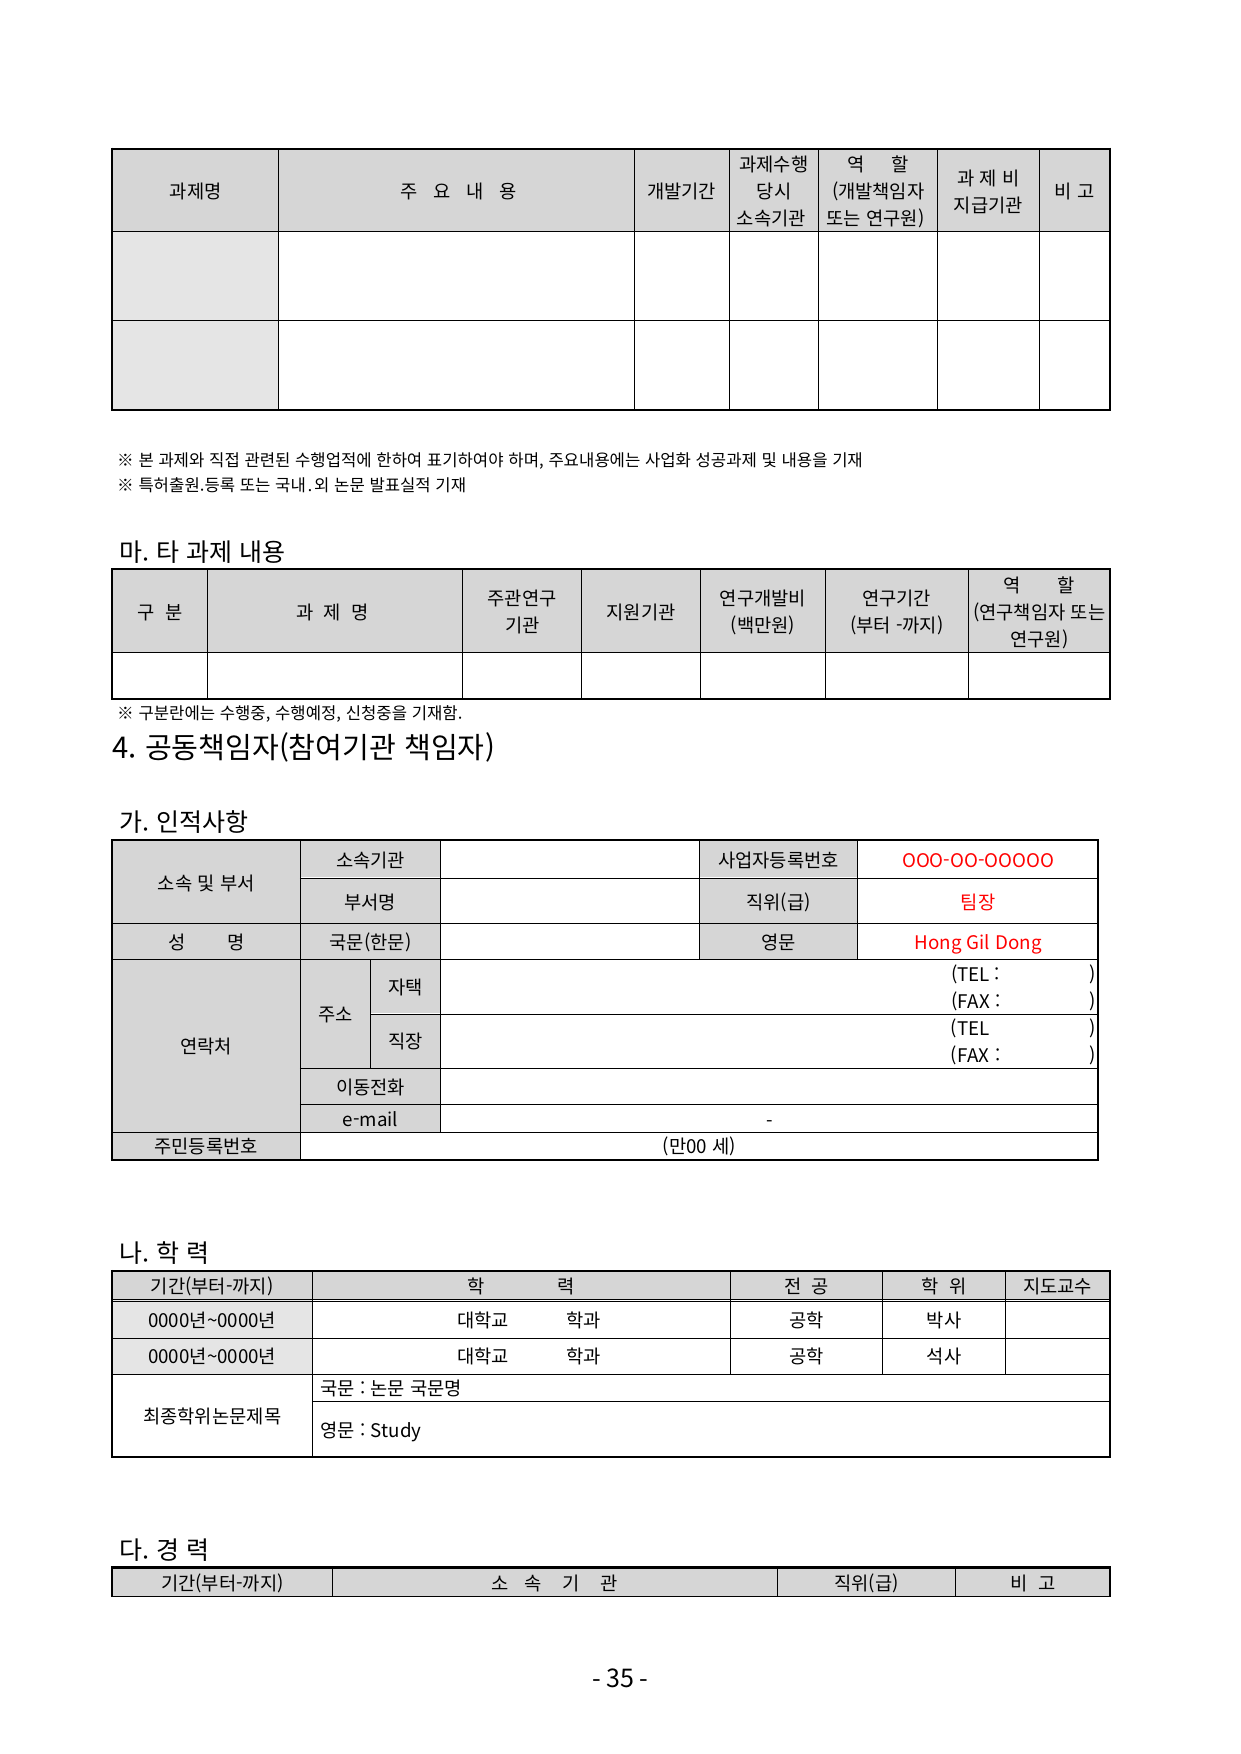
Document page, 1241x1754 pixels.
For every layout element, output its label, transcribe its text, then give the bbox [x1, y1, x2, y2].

table_cell 공학 [731, 1339, 882, 1374]
table_cell 자택 [371, 960, 440, 1013]
table_cell 대학교 학과 [313, 1302, 730, 1338]
table_cell [635, 232, 729, 320]
table_header 지도교수 [1006, 1272, 1109, 1299]
table_header 비 고 [956, 1569, 1109, 1596]
table_cell [819, 321, 937, 409]
table_cell (만00 세) [301, 1133, 1097, 1159]
table_header 과 제 비 지급기관 [938, 150, 1039, 231]
text 4. 공동책임자(참여기관 책임자) [112, 724, 1128, 767]
table_header 소 속 기 관 [333, 1569, 777, 1596]
table_header 직위(급) [778, 1569, 955, 1596]
table_cell 대학교 학과 [313, 1339, 730, 1374]
table_header 소속기관 [301, 841, 440, 877]
table_cell [582, 653, 700, 698]
table_header 비 고 [1040, 150, 1109, 231]
table_cell - [441, 1105, 1097, 1132]
text 다. 경 력 [112, 1530, 1128, 1566]
table_header 학 력 [313, 1272, 730, 1299]
table_cell 주소 [301, 960, 370, 1068]
table_cell [730, 321, 818, 409]
table_cell (TEL : ) (FAX : ) [441, 960, 1097, 1013]
text 가. 인적사항 [112, 803, 1128, 839]
table_header 역 할 (연구책임자 또는 연구원) [969, 570, 1109, 652]
table_header 구 분 [113, 570, 207, 652]
table_cell [938, 321, 1039, 409]
table_cell 0000년~0000년 [113, 1302, 312, 1338]
table_cell 영문 : Study [313, 1402, 1109, 1456]
table_header 지원기관 [582, 570, 700, 652]
table_header 역 할 (개발책임자 또는 연구원) [819, 150, 937, 231]
table_cell 공학 [731, 1302, 882, 1338]
table_cell Hong Gil Dong [858, 924, 1097, 959]
table_header 주관연구 기관 [463, 570, 581, 652]
text ※ 구분란에는 수행중, 수행예정, 신청중을 기재함. [112, 700, 1128, 724]
table_cell [730, 232, 818, 320]
table_cell 직장 [371, 1015, 440, 1068]
table_cell [208, 653, 462, 698]
table_cell 국문 : 논문 국문명 [313, 1375, 1109, 1401]
table_header [441, 841, 699, 877]
table_header 기간(부터-까지) [113, 1272, 312, 1299]
table_cell [441, 879, 699, 923]
table_cell 국문(한문) [301, 924, 440, 959]
table_header 연구개발비 (백만원) [701, 570, 825, 652]
text 나. 학 력 [112, 1233, 1128, 1270]
table_cell [701, 653, 825, 698]
table_header 전 공 [731, 1272, 882, 1299]
table_header 개발기간 [635, 150, 729, 231]
table_header 소속 및 부서 [113, 841, 300, 923]
table_cell [826, 653, 968, 698]
table_cell [441, 924, 699, 959]
table_cell [938, 232, 1039, 320]
table_header 연구기간 (부터 -까지) [826, 570, 968, 652]
table_cell 박사 [883, 1302, 1005, 1338]
table_cell e-mail [301, 1105, 440, 1132]
table_cell 0000년~0000년 [113, 1339, 312, 1374]
table_header 학 위 [883, 1272, 1005, 1299]
table_cell 이동전화 [301, 1069, 440, 1104]
table_cell 주민등록번호 [113, 1133, 300, 1159]
table_cell [1040, 321, 1109, 409]
table_cell [441, 1069, 1097, 1104]
table_cell [463, 653, 581, 698]
table_cell [969, 653, 1109, 698]
table_cell [1006, 1339, 1109, 1374]
table_header 주 요 내 용 [279, 150, 634, 231]
table_cell [819, 232, 937, 320]
table_cell (TEL ) (FAX : ) [441, 1015, 1097, 1068]
table_cell [113, 653, 207, 698]
table_cell 석사 [883, 1339, 1005, 1374]
table_cell 영문 [700, 924, 857, 959]
table_cell 연락처 [113, 960, 300, 1132]
table_cell [113, 321, 278, 409]
table_cell 직위(급) [700, 879, 857, 923]
table_cell [1006, 1302, 1109, 1338]
text ※ 특허출원.등록 또는 국내․외 논문 발표실적 기재 [112, 472, 1128, 496]
table_cell 성 명 [113, 924, 300, 959]
table_cell [1040, 232, 1109, 320]
table_header 사업자등록번호 [700, 841, 857, 877]
text ※ 본 과제와 직접 관련된 수행업적에 한하여 표기하여야 하며, 주요내용에는 사업화 성공과제 및 내용을 기재 [112, 447, 1128, 472]
table_header 기간(부터-까지) [113, 1569, 332, 1596]
table_header 과제수행 당시 소속기관 [730, 150, 818, 231]
table_cell 부서명 [301, 879, 440, 923]
table_header 과제명 [113, 150, 278, 231]
text 마. 타 과제 내용 [112, 532, 1128, 568]
table_cell [279, 232, 634, 320]
table_cell [113, 232, 278, 320]
table_cell [279, 321, 634, 409]
table_cell [635, 321, 729, 409]
table_cell 최종학위논문제목 [113, 1375, 312, 1456]
table_header OOO-OO-OOOOO [858, 841, 1097, 877]
table_cell 팀장 [858, 879, 1097, 923]
table_header 과 제 명 [208, 570, 462, 652]
